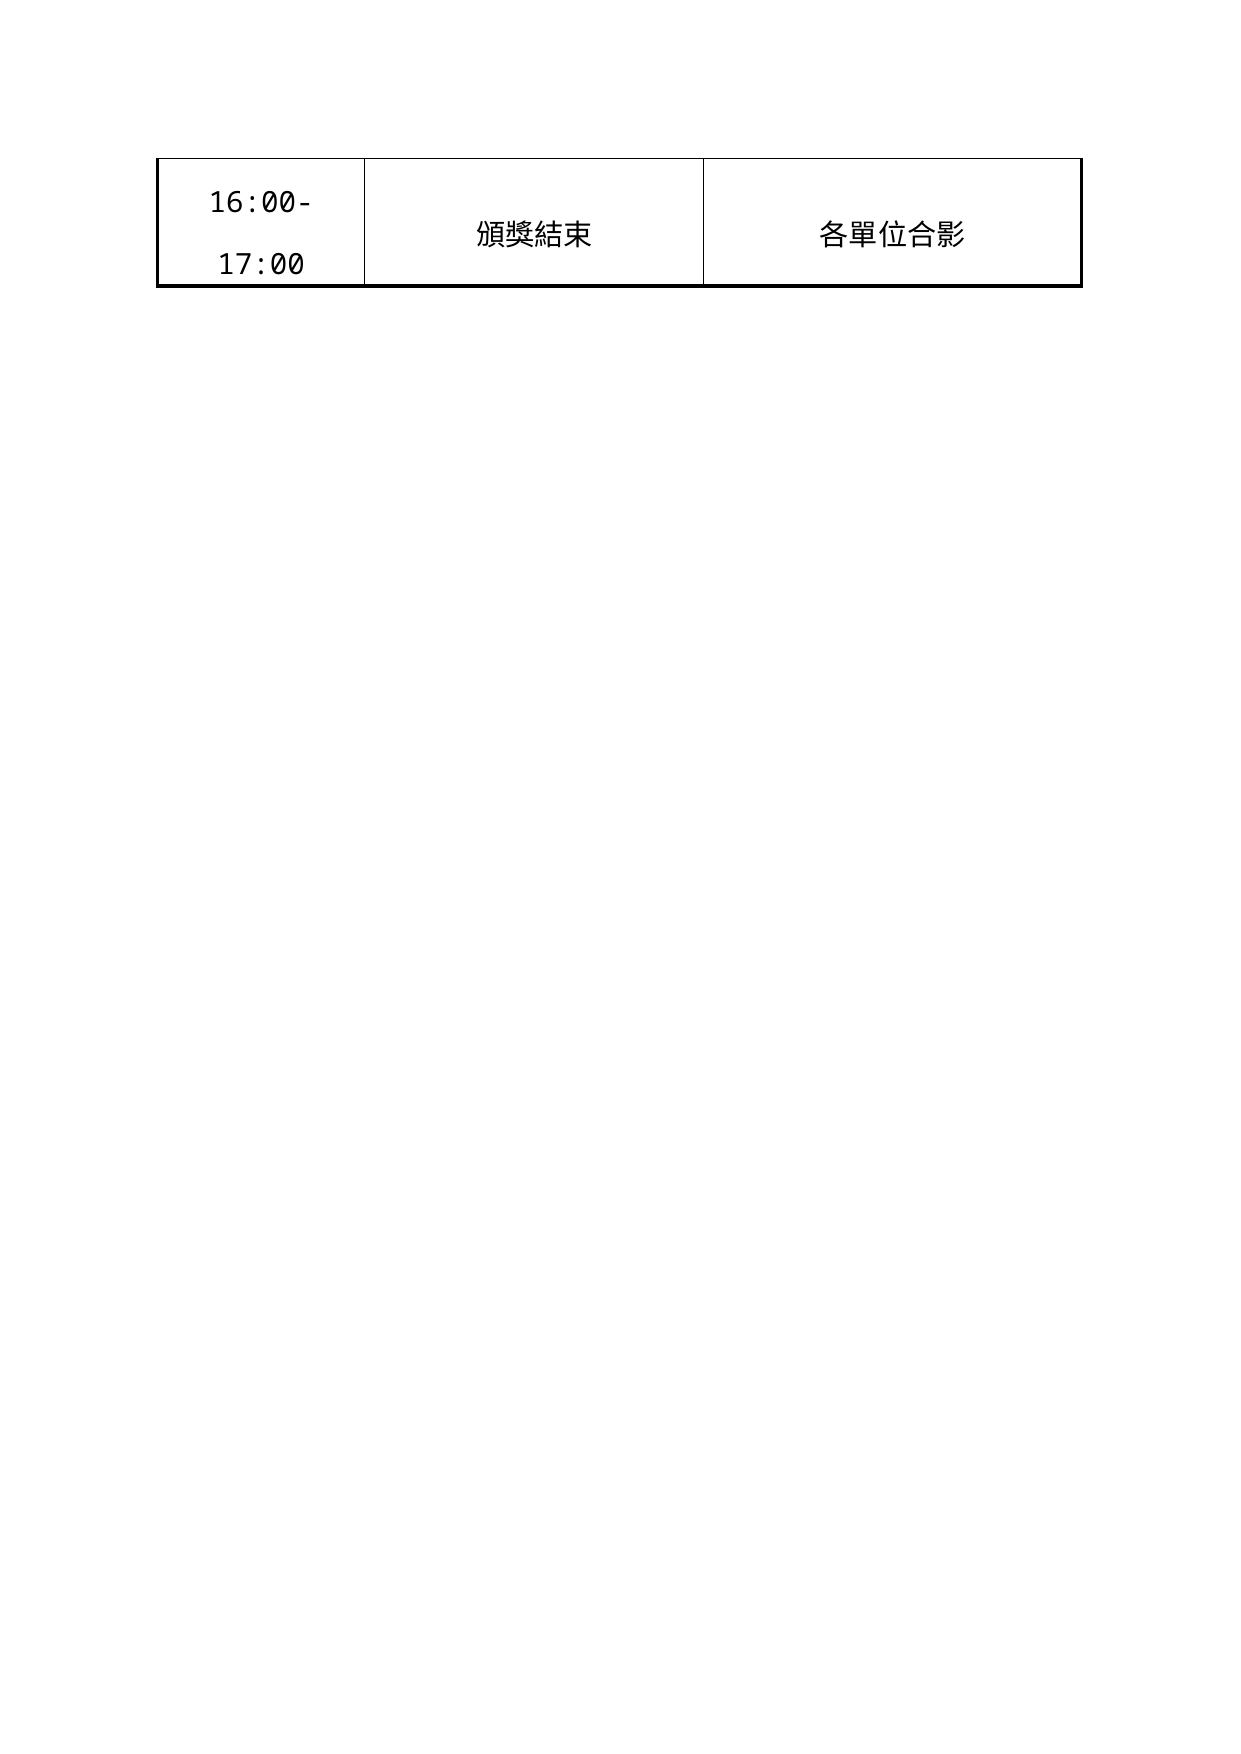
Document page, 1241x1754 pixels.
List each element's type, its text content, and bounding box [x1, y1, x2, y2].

table_cell 各單位合影 [704, 159, 1080, 284]
table_cell 16:00-17:00 [159, 159, 364, 284]
table_cell 頒獎結束 [365, 159, 703, 284]
